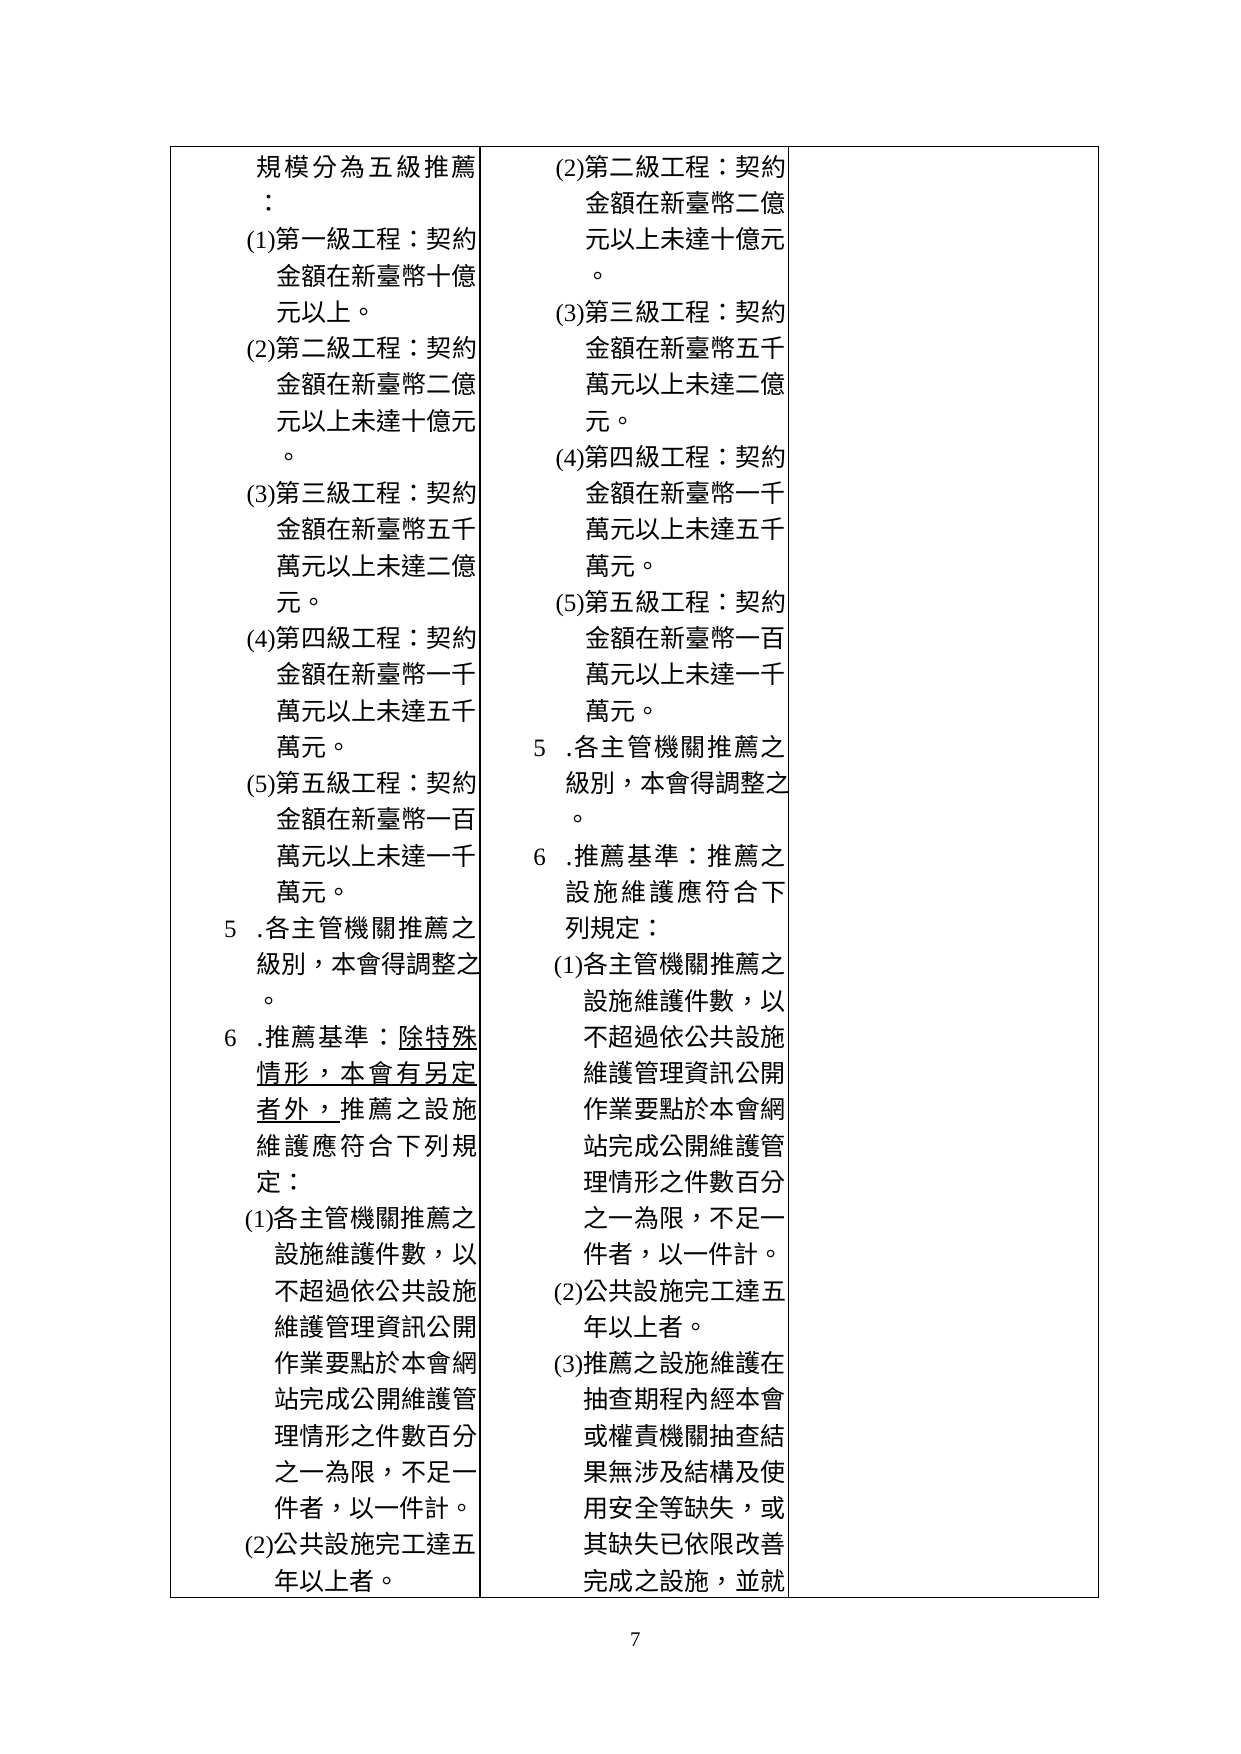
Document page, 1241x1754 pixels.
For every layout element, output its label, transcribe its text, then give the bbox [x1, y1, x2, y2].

table_cell [789, 147, 1098, 1597]
table_cell 推薦方式： 公共工程品質優良獎： .推薦機關：各工程主管機關或本會。分為以下二類別： 中央機關別：中央機關所屬部、會、行、處、局、署、院、館。 地方機關別：直轄市及縣（市）政府。 .推薦工程查核期程（以下簡稱查核期程）：自前一年七月一日至當年度六月三十日。 .工程分類： 土木工程類：道路運輸工程、工業區開發工程、機場工程、垃圾掩埋場工程、共同管道工程、新市鎮開發工程及生態復育等。 水利工程類：水庫及蓄水工程、海岸河川整治及水利工程、水土保持之處理及維護工程、港灣工程、下水道工程、自來水工程及生態復育等。 建築工程類：一般建築物(包含辦公室、教室、社會住宅、停車場建築工程、室內裝修工程或其他類似公有建築物工程等)、特殊建築物(包含圖書館、體育館、競技場、博物館、音樂廳、劇場、醫院、紀念性建築物、歷史性建築物或其他類似公有建築物工程等)及生態復育等。 設施工程類：污水處理廠工程、焚化廠工程、環工設備設施組裝系統工程、交通控制系統工程、電業設備工程、機電或系統工程及生態復育等。 軌道工程類：鐵路工程、捷運工程及生態復育等。 .前目工程分類，依其工程規模分為五級推薦： 第一級工程：契約金額在新臺幣十億元以上。 第二級工程：契約金額在新臺幣二億元以上未達十億元。 第三級工程：契約金額在新臺幣五千萬元以上未達二億元。 第四級工程：契約金額在新臺幣一千萬元以上未達五千萬元。 第五級工程：契約金額在新臺幣一百萬元以上未達一千萬元。 .各工程主管機關推薦之類別、級別，本會得調整之。 .推薦基準：推薦之工程應符合下列規定： 各工程主管機關推薦之優良工程件數，以不超過查核期程已查核件數二十五分之一為限，不足一件者，以一件計。 推薦之工程在查核期程內經各工程主管機關施工查核小組或本會查核結果無涉及結構及使用安全等缺失，或其缺失已依限改善完成之工程，並就查核分數在八十五分以上之工程擇優推薦。 推薦之工程施工進度達百分之六十以上（包含查核期程完工者），且進度落後幅度在百分之五以內為原則（依契約規定及核定之施工進度表計算）。 設施工程類，如為機電設備並單獨辦理發包者，應完成全部系統測試及試運轉，且性能符合設計需求。 推薦截止日前三年內，於工作場所未曾發生死亡職業災害或發生災害之罹災住院人數未達三人。 無政府採購法第一百零一條至第一百零三條之情事。 推薦截止日前二年內，未曾因違反環境保護法規，受主管機關處全部停工一次或部分停工二次以上之處分；契約金額在新臺幣二億元以上工程累計罰款金額未達新臺幣一百萬元；契約金額在新臺幣五千萬元以上未達二億元之工程累計罰款金額未達新臺幣三十萬元；或未達新臺幣五千萬元之工程累計罰款金額未達新臺幣十萬元 屬公共工程生態檢核注意事項第二點需辦理生態檢核作業之工程，需符合該注意事項第十二點及第十三點規定。 以開口契約子案推薦者，其推薦子案經費需占總工程契約金額百分之二十五以上。 未曾獲得金質獎之工程。 7.不符合前目規定者，應提評審會議決定。 8.公共工程品質優良獎檢附文件：（附件一）（含電子檔） 表一：「公共工程金質獎」公共工程品質優良獎推薦表（含電子檔）。 表二：工程主辦機關聲明書。 表三：「公共工程金質獎」公共工程品質優良獎之工程自評意見表（含電子檔）。 表四：工程施工查核改善對策及結果表。 表五：缺失改善照片表。 表六：主辦機關自評表；表七：設計單位自評表；表八：推薦機關（單位）審查評分表。 歷次工程查核過程之相關紀錄。 相關之契約部分影本（含首頁契約標的、契約金額、履約承商及立約雙方用印資料）。 施工計畫書、品質計畫及監造計畫審查紀錄（含核定之計畫書電子檔）。 其他解決困難問題之相關佐證資料。 監察院、審計部或法務部廉政署等相關機關調查施工缺失辦理情形。 (二)公共設施維護管理獎 ： .推薦機關：各主管機關或本會。分為以下二類別： 中央機關別：中央機關所屬部、會、行、處、局、署、院、館。 地方機關別：直轄市及縣（市）政府。 .推薦設施維護抽查期程（以下簡稱抽查期程）：自前一年七月一日至當年度六月三十日。 .設施維護範圍：交通設施、水利設施、建築設施及其他設施。 .前目設施維護範圍，依其設施興建總規模分為五級推薦： 第一級工程：契約金額在新臺幣十億元以上。 第二級工程：契約金額在新臺幣二億元以上未達十億元。 第三級工程：契約金額在新臺幣五千萬元以上未達二億元。 第四級工程：契約金額在新臺幣一千萬元以上未達五千萬元。 第五級工程：契約金額在新臺幣一百萬元以上未達一千萬元。 .各主管機關推薦之級別，本會得調整之。 .推薦基準：推薦之設施維護應符合下列規定： 各主管機關推薦之設施維護件數，以不超過依公共設施維護管理資訊公開作業要點於本會網站完成公開維護管理情形之件數百分之一為限，不足一件者，以一件計。 公共設施完工達五年以上者。 推薦之設施維護在抽查期程內經本會或權責機關抽查結果無涉及結構及使用安全等缺失，或其缺失已依限改善完成之設施，並就抽查分數在八十五分以上之工程擇優推薦。 屬公共設施維護管理資訊公開作業要點規範範圍，資訊已公開，並上傳至本會指定資料庫。 推薦截止日前三年內，於工作場所未曾發生死亡職業災害或發生災害之罹災住院人數未達三人。 無政府採購法第一百零一條至第一百零三條之情事。 推薦截止日前二年內，設施維護未曾因違反環境保護法規，受主管機關處全部停工一次或部分停工二次以上之處分；契約金額在新臺幣二億元以上工程累計罰款金額未達新臺幣一百萬元；契約金額在新臺幣五千萬元以上未達二億元之工程累計罰款金額未達新臺幣三十萬元；或未達新臺幣五千萬元之工程累計罰款金額未達新臺幣十萬元。 屬公共工程生態檢核注意事項第二點需辦理生態檢核作業之設施，需符合該注意事項第十二點及第十三點規定。 未曾獲得金質獎之設施維護。 .不符合前目規定者，應提評審會議決定。 .公共設施維護管理獎檢附文件：（附件二）（含電子檔） 表一：「公共工程金質獎」公共設施維護管理獎推薦表（含電子檔）。 表二：設施維護主辦機關聲明書。 表三：「公共工程金質獎」公共設施維護管理獎之自評意見表（含電子檔）。 表四：主辦機關自評表。 歷次公共設施維護抽查過程之相關紀錄。 各工程契約、維護管理契約、結算驗收證明書影本（含首頁契約標的、契約金額、履約承商及末頁立約雙方兩造用印資料）。 維護管理計畫、維護管理手冊及監測計畫審查紀錄（含核定之計畫書或手冊電子檔）。 其他解決困難問題之相關佐證資料。 監察院、審計部或法務部廉政署等相關機關調查維護管理缺失辦理情形。 (三)個人貢獻獎： .推薦機關、廠商或團體：工程主管機關、工程主辦機關、監造單位、施工單位或相關公會、協會、學會或本會委辦之公共工程品質管理人員訓練機構等團體。 .推薦類別：分為第一類、第二類。 .第一類之候選人應符合下列之資格： 具有技師、建築師證照或本會核發之「公共工程品質管理訓練班」結業證書者。 推動公共工程品質，執行成效優良，且所主辦之工程最近三年度內獲工程主管機關查核為優等或最近三屆公共工程金質獎獲有優等以上者。 最近五年度內未曾獲得本獎項。 .第二類候選人應為積極推動品管制度（包含主辦機關、代辦機關、規劃設計單位、專案管理單位、監造單位及施工單位之非品管人員）或辦理品管教育訓練等，績效優良人員。 .檢附文件：依「公共工程金質獎個人貢獻獎推薦須知」第五點之規定辦理。（附件三） [481, 147, 788, 1597]
table_cell 推薦方式： 公共工程品質優良獎： .推薦機關：各工程主管機關或本會。分為以下二類別： 中央機關別：中央機關所屬部、會、行、處、局、署、院、館。 地方機關別：直轄市及縣（市）政府。 .推薦工程查核期程（以下簡稱查核期程）：自前一年七月一日至當年度六月三十日。但特殊情形，本會有另定者，不在此限。 .工程分類： 土木工程類：道路運輸工程、工業區開發工程、機場工程、垃圾掩埋場工程、共同管道工程、新市鎮開發工程及生態復育等。 水利工程類：水庫及蓄水工程、海岸河川整治及水利工程、水土保持之處理及維護工程、港灣工程、下水道工程、自來水工程及生態復育等。 建築工程類：一般建築物(包含辦公室、教室、社會住宅、停車場建築工程、室內裝修工程或其他類似公有建築物工程等)、特殊建築物(包含圖書館、體育館、競技場、博物館、音樂廳、劇場、醫院、紀念性建築物、歷史性建築物或其他類似公有建築物工程等)及生態復育等。 設施工程類：污水處理廠工程、焚化廠工程、環工設備設施組裝系統工程、交通控制系統工程、電業設備工程、機電或系統工程及生態復育等。 軌道工程類：鐵路工程、捷運工程及生態復育等。 .前目工程分類，依其工程規模分為五級推薦： 第一級工程：契約金額在新臺幣十億元以上。 第二級工程：契約金額在新臺幣二億元以上未達十億元。 第三級工程：契約金額在新臺幣五千萬元以上未達二億元。 第四級工程：契約金額在新臺幣一千萬元以上未達五千萬元。 第五級工程：契約金額在新臺幣一百萬元以上未達一千萬元。 .各工程主管機關推薦之類別、級別，本會得調整之。 .推薦基準：除特殊情形，本會有另定者外，推薦之工程應符合下列規定： 各工程主管機關推薦之優良工程件數，以不超過查核期程已查核件數二十五分之一為限，不足一件者，以一件計。 推薦之工程在查核期程內經各工程主管機關施工查核小組或本會查核結果無涉及結構及使用安全等缺失，或其缺失已依限改善完成之工程，並就查核分數在八十五分以上之工程擇優推薦。 推薦之工程施工進度達百分之六十以上（包含查核期程完工者），且進度落後幅度在百分之五以內為原則（依契約規定及核定之施工進度表計算）。 設施工程類，如為機電設備並單獨辦理發包者，應完成全部系統測試及試運轉，且性能符合設計需求。 推薦截止日前三年內，於工作場所未曾發生死亡職業災害或發生災害之罹災住院人數未達三人。 無政府採購法第一百零一條至第一百零三條之情事。 推薦截止日前二年內，未曾因違反環境保護法規，受主管機關處全部停工一次或部分停工二次以上之處分；契約金額在新臺幣二億元以上工程累計罰款金額未達新臺幣一百萬元；契約金額在新臺幣五千萬元以上未達二億元之工程累計罰款金額未達新臺幣三十萬元；或未達新臺幣五千萬元之工程累計罰款金額未達新臺幣十萬元。 屬公共工程生態檢核注意事項第二點需辦理生態檢核作業之工程，需符合該注意事項第十二點及第十三點規定。 以開口契約子案推薦者，其推薦子案經費需占總工程契約金額百分之二十五以上。 (10)未曾獲得金質獎 之工程。 7.不符合前目規定者，應提評審會議決定。 8.公共工程品質優良獎檢附文件：（附件一）（含電子檔） 表一：「公共工程金質獎」公共工程品質優良獎推薦表（含電子檔）。 表二：工程主辦機關聲明書。 表三：「公共工程金質獎」公共工程品質優良獎之工程自評意見表（含電子檔）。 表四：工程施工查核改善對策及結果表。 表五：缺失改善照片表。 表六：主辦機關自評表；表七：設計單位自評表；表八：推薦機關（單位）審查評分表。 歷次工程查核過程之相關紀錄。 相關之契約部分影本（含首頁契約標的、契約金額、履約承商及立約雙方用印資料）。 施工計畫書、品質計畫及監造計畫審查紀錄（含核定之計畫書電子檔）。 其他解決困難問題之相關佐證資料。 監察院、審計部或法務部廉政署等相關機關調查施工缺失辦理情形。 (二)公共設施維護管理獎 ： .推薦機關：各主管機關或本會。分為以下二類別： 中央機關別：中央機關所屬部、會、行、處、局、署、院、館。 地方機關別：直轄市及縣（市）政府。 .推薦設施維護抽查期程（以下簡稱抽查期程）：自前一年七月一日至當年度六月三十日。但特殊情形，本會有另定者，不在此限。 .設施維護範圍：交通設施、水利設施、建築設施及其他設施。 .前目設施維護範圍，依其設施興建總規模分為五級推薦： 第一級工程：契約金額在新臺幣十億元以上。 第二級工程：契約金額在新臺幣二億元以上未達十億元。 第三級工程：契約金額在新臺幣五千萬元以上未達二億元。 第四級工程：契約金額在新臺幣一千萬元以上未達五千萬元。 第五級工程：契約金額在新臺幣一百萬元以上未達一千萬元。 .各主管機關推薦之級別，本會得調整之。 .推薦基準：除特殊情形，本會有另定者外，推薦之設施維護應符合下列規定： 各主管機關推薦之設施維護件數，以不超過依公共設施維護管理資訊公開作業要點於本會網站完成公開維護管理情形之件數百分之一為限，不足一件者，以一件計。 公共設施完工達五年以上者。 推薦之設施維護在抽查期程內經本會或權責機關抽查結果無涉及結構及使用安全等缺失，或其缺失已依限改善完成之設施，並就抽查分數在八十五分以上之工程擇優推薦。 屬公共設施維護管理資訊公開作業要點規範範圍，資訊已公開，並上傳至本會指定資料庫。 推薦截止日前三年內，於工作場所未曾發生死亡職業災害或發生災害之罹災住院人數未達三人。 無政府採購法第一百零一條至第一百零三條之情事。 推薦截止日前二年內，設施維護未曾因違反環境保護法規，受主管機關處全部停工一次或部分停工二次以上之處分；契約金額在新臺幣二億元以上工程累計罰款金額未達新臺幣一百萬元；契約金額在新臺幣五千萬元以上未達二億元之工程累計罰款金額未達新臺幣三十萬元；或未達新臺幣五千萬元之工程累計罰款金額未達新臺幣十萬元。 屬公共工程生態檢核注意事項第二點需辦理生態檢核作業之設施，需符合該注意事項第十二點及第十三點規定。 未曾獲得金質獎之設施維護。 .不符合前目規定者，應提評審會議決定。 .公共設施維護管理獎檢附文件：（附件二）（含電子檔） 表一：「公共工程金質獎」公共設施維護管理獎推薦表（含電子檔）。 表二：設施維護主辦機關聲明書。 表三：「公共工程金質獎」公共設施維護管理獎之自評意見表（含電子檔）。 表四：主辦機關自評表。 歷次公共設施維護抽查過程之相關紀錄。 各工程契約、維護管理契約、結算驗收證明書影本（含首頁契約標的、契約金額、履約承商及末頁立約雙方兩造用印資料）。 維護管理計畫、維護管理手冊及監測計畫審查紀錄（含核定之計畫書或手冊電子檔）。 其他解決困難問題之相關佐證資料。 監察院、審計部或法務部廉政署等相關機關調查維護管理缺失辦理情形。 (三)個人貢獻獎： .推薦機關、廠商或團體：工程主管機關、工程主辦機關、監造單位、施工單位或相關公會、協會、學會或本會委辦之公共工程品質管理人員訓練機構等團體。 .推薦類別：分為第一類、第二類。 .第一類之候選人應符合下列之資格： 具有技師、建築師證照或本會核發之「公共工程品質管理訓練班」結業證書者。 推動公共工程品質，執行成效優良，且所主辦之工程最近三年度內獲工程主管機關查核為優等或最近三屆公共工程金質獎獲有優等以上者。 最近五年度內未曾獲得本獎項。 .第二類候選人應為積極推動品管制度（包含主辦機關、代辦機關、規劃設計單位、專案管理單位、監造單位及施工單位之非品管人員）或辦理品管教育訓練等，績效優良人員。 .檢附文件：依「公共工程金質獎個人貢獻獎推薦須知」第五點之規定辦理。（附件三） [171, 147, 479, 1597]
